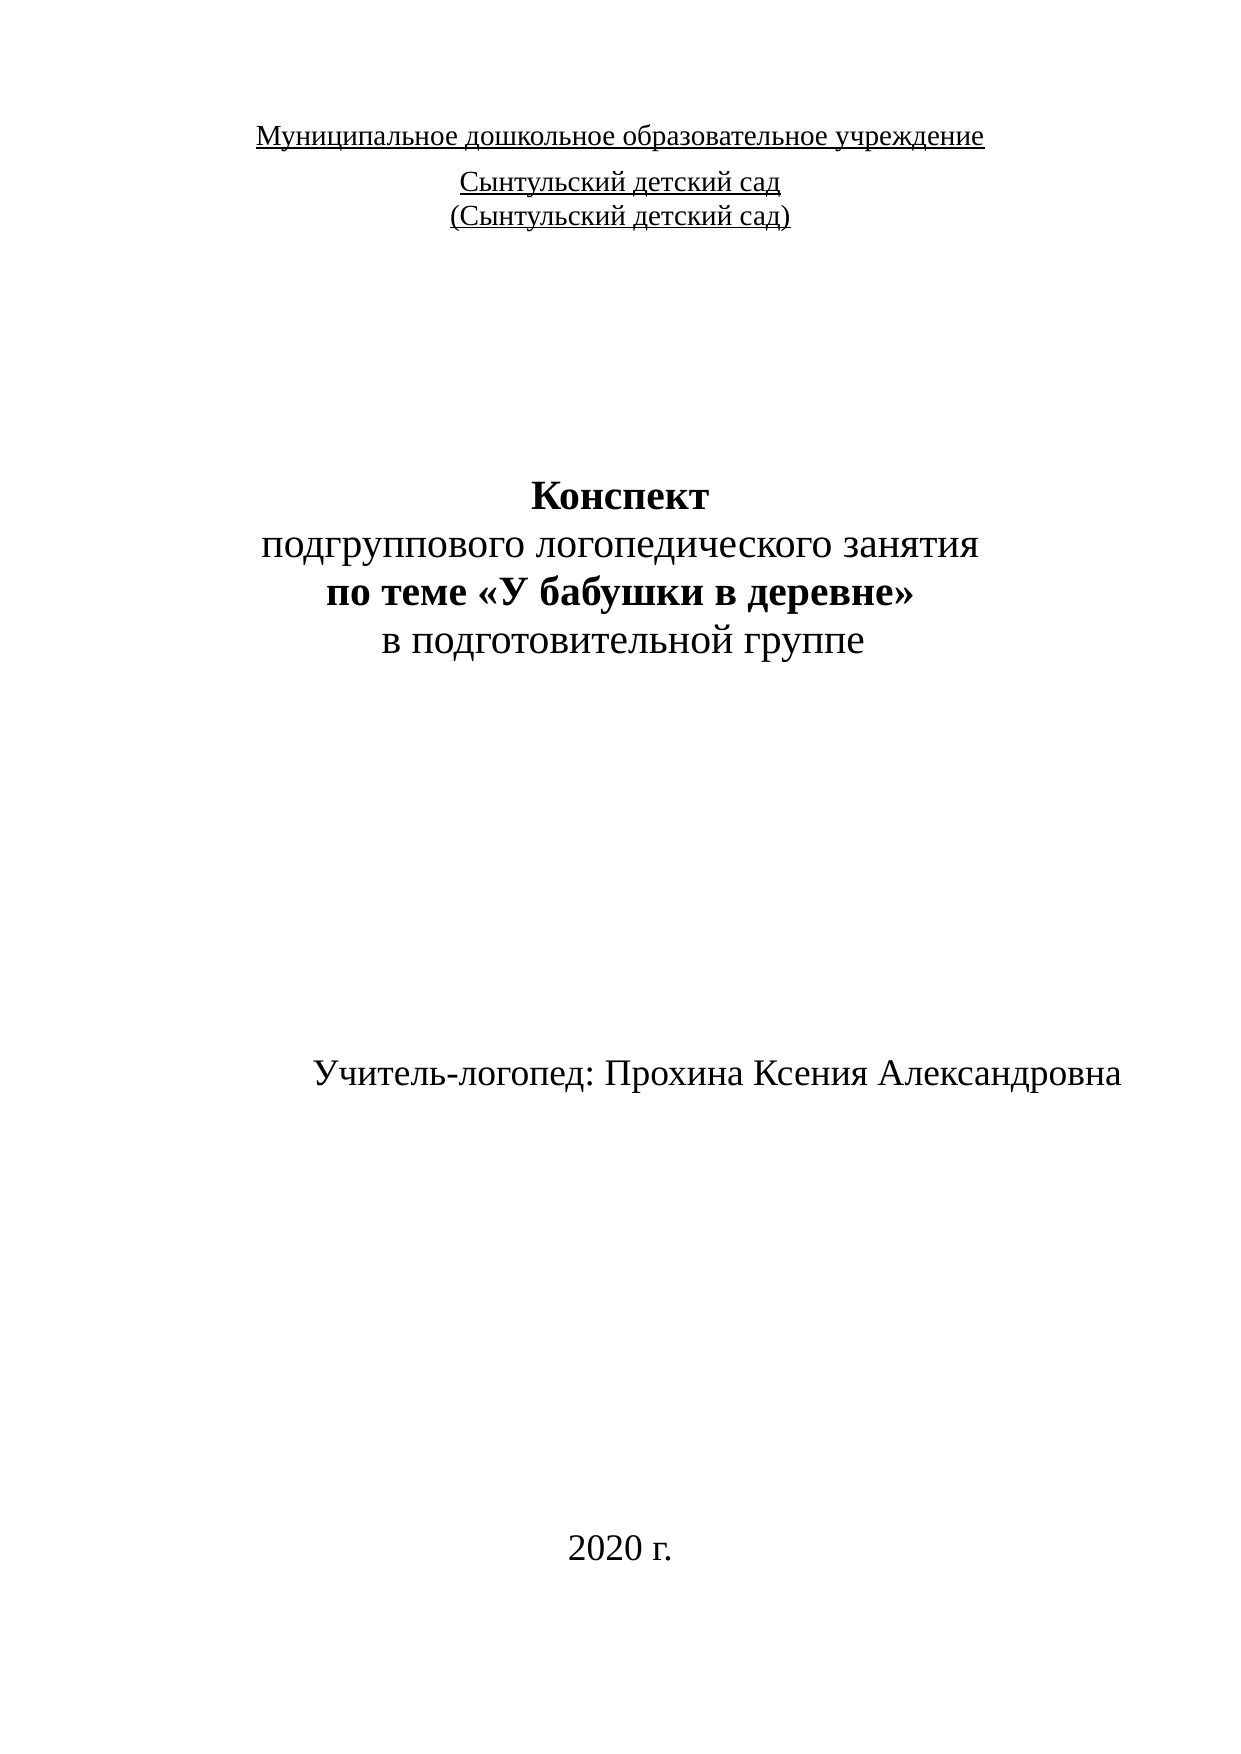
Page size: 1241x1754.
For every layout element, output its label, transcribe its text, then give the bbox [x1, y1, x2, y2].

text Конспект [118, 471, 1122, 519]
text Сынтульский детский сад [118, 164, 1122, 198]
text подгруппового логопедического занятия [118, 519, 1122, 567]
text в подготовительной группе [118, 614, 1122, 662]
text Муниципальное дошкольное образовательное учреждение [118, 118, 1122, 152]
text по теме «У бабушки в деревне» [118, 567, 1122, 614]
text Учитель-логопед: Прохина Ксения Александровна [118, 1051, 1122, 1094]
text 2020 г. [118, 1525, 1122, 1568]
text (Сынтульский детский сад) [118, 198, 1122, 231]
